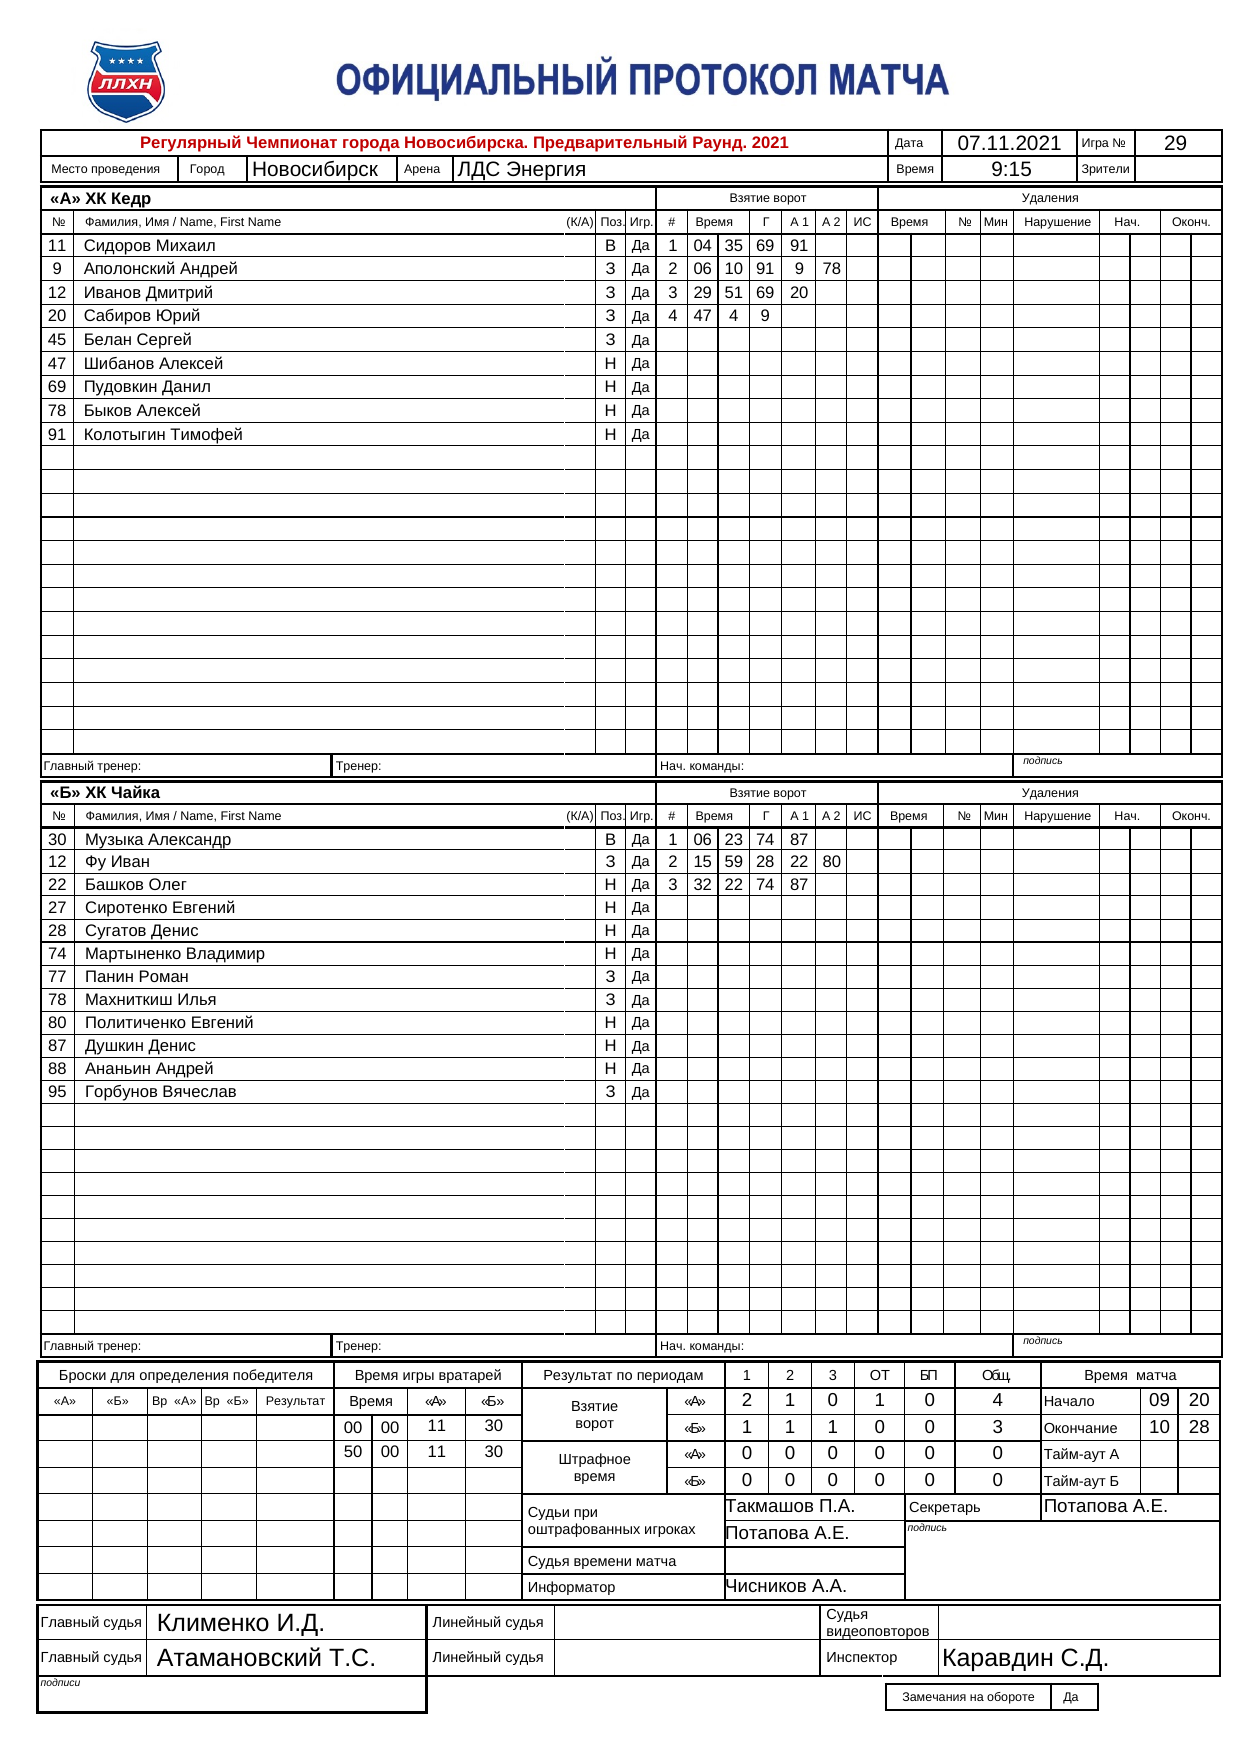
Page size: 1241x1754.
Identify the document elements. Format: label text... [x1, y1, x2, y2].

table_cell [912, 1288, 943, 1310]
table_cell [626, 541, 655, 564]
table_cell [596, 612, 625, 634]
table_cell [782, 328, 815, 351]
table_cell [596, 1219, 625, 1241]
table_cell Н [596, 399, 625, 422]
table_cell [626, 446, 655, 469]
table_cell [1161, 896, 1190, 918]
table_cell [1131, 352, 1160, 374]
table_cell [1192, 874, 1221, 895]
table_cell [1014, 328, 1099, 351]
table_cell [719, 1035, 749, 1057]
table_cell Мин [981, 211, 1013, 233]
table_cell [981, 1127, 1013, 1149]
table_cell [1100, 328, 1129, 351]
table_cell [75, 1196, 564, 1218]
table_cell [1131, 683, 1160, 706]
table_cell [657, 1196, 687, 1218]
table_cell 91 [750, 257, 781, 280]
table_cell [946, 257, 980, 280]
table_cell [847, 257, 877, 280]
table_cell Башков Олег [75, 874, 564, 895]
table_cell [750, 1035, 781, 1057]
table_cell [981, 966, 1013, 987]
table_cell [1192, 943, 1221, 964]
table_cell 74 [42, 943, 74, 964]
table_cell [466, 1547, 521, 1573]
table_cell [750, 1127, 781, 1149]
table_cell [912, 305, 945, 327]
table_cell [202, 1547, 256, 1573]
table_cell [719, 1219, 749, 1241]
table_cell [782, 1104, 815, 1126]
table_cell [782, 659, 815, 682]
table_cell [626, 518, 655, 540]
table_cell Г [750, 805, 781, 826]
table_cell Вр «Б» [202, 1389, 256, 1413]
table_cell [257, 1441, 333, 1467]
table_cell [1131, 730, 1160, 753]
table_cell [373, 1547, 407, 1573]
table_cell 0 [855, 1442, 904, 1467]
table_cell Новосибирск [248, 157, 396, 181]
table_cell [782, 612, 815, 634]
table_cell [42, 612, 73, 634]
table_cell А 2 [816, 211, 846, 233]
table_cell [1014, 829, 1099, 849]
table_cell [912, 588, 945, 611]
table_cell [626, 612, 655, 634]
table_cell [1014, 636, 1099, 658]
table_cell 4 [719, 305, 749, 327]
table_cell [1100, 352, 1129, 374]
table_cell 11 [408, 1416, 465, 1440]
table_cell [1141, 1441, 1177, 1467]
table_cell З [596, 1081, 625, 1103]
table_cell [657, 470, 687, 493]
table_cell [93, 1416, 147, 1440]
table_cell [428, 1677, 882, 1711]
table_header Регулярный Чемпионат города Новосибирска. Предварительный Раунд. 2021 [42, 131, 887, 155]
table_cell [1192, 1058, 1221, 1079]
table_cell [657, 1242, 687, 1264]
table_cell [719, 518, 749, 540]
table_cell Н [596, 1035, 625, 1057]
table_cell [42, 494, 73, 516]
table_cell [847, 376, 877, 398]
table_cell [750, 588, 781, 611]
table_cell [939, 1606, 1219, 1639]
table_cell [946, 328, 980, 351]
table_cell [750, 1173, 781, 1195]
table_cell [816, 636, 846, 658]
table_cell [148, 1547, 201, 1573]
table_cell [39, 1574, 92, 1599]
table_cell Иванов Дмитрий [74, 281, 564, 303]
table_cell [596, 1173, 625, 1195]
table_cell [202, 1416, 256, 1440]
table_cell [39, 1441, 92, 1467]
table_cell 0 [956, 1468, 1040, 1493]
table_cell З [596, 850, 625, 872]
table_cell 69 [750, 235, 781, 256]
table_cell Арена [398, 157, 452, 181]
table_cell [596, 707, 625, 729]
table_cell [1192, 1219, 1221, 1241]
table_cell [879, 1127, 910, 1149]
table_cell 3 [657, 874, 687, 895]
table_cell [847, 1035, 877, 1057]
table_cell [148, 1441, 201, 1467]
table_header Замечания на обороте [887, 1685, 1050, 1709]
table_cell [816, 1012, 846, 1033]
table_cell [719, 588, 749, 611]
table_cell [946, 281, 980, 303]
table_cell [688, 683, 717, 706]
table_cell [565, 989, 595, 1011]
table_cell [1100, 281, 1129, 303]
table_cell [879, 235, 910, 256]
table_cell [1100, 541, 1129, 564]
table_cell [1192, 541, 1221, 564]
table_cell [657, 1311, 687, 1333]
table_cell Горбунов Вячеслав [75, 1081, 564, 1103]
table_header БП [905, 1363, 954, 1387]
table_cell [719, 1081, 749, 1103]
table_cell [946, 707, 980, 729]
table_cell [688, 966, 717, 987]
table_cell [1192, 399, 1221, 422]
table_cell [1099, 1682, 1220, 1711]
table_cell [1192, 659, 1221, 682]
table_cell [688, 1242, 717, 1264]
table_cell [688, 1104, 717, 1126]
table_cell [782, 1150, 815, 1172]
table_cell [981, 850, 1013, 872]
table_cell [816, 683, 846, 706]
table_cell [1014, 1150, 1099, 1172]
table_cell [946, 588, 980, 611]
table_cell [1014, 1265, 1099, 1287]
table_cell [782, 352, 815, 374]
table_cell 87 [42, 1035, 74, 1057]
table_cell [42, 707, 73, 729]
table_cell № [944, 805, 980, 826]
table_cell [335, 1521, 371, 1546]
table_cell [912, 1035, 943, 1057]
table_cell [555, 1606, 819, 1639]
table_cell 1 [855, 1389, 904, 1413]
table_cell Взятие ворот [523, 1389, 666, 1440]
table_cell 1 [812, 1415, 854, 1440]
table_cell [912, 1012, 943, 1033]
table_cell Судьи при оштрафованных игроках [523, 1495, 724, 1546]
table_cell [1131, 612, 1160, 634]
table_cell [1131, 707, 1160, 729]
table_cell [782, 541, 815, 564]
table_cell [688, 446, 717, 469]
table_cell 1 [657, 829, 687, 849]
table_cell [912, 399, 945, 422]
table_cell 0 [905, 1468, 954, 1493]
table_cell [688, 612, 717, 634]
table_cell [981, 1265, 1013, 1287]
table_cell [847, 1081, 877, 1103]
table_cell 0 [855, 1468, 904, 1493]
table_cell Главный судья [39, 1606, 146, 1639]
table_cell 0 [855, 1415, 904, 1440]
table_cell [657, 518, 687, 540]
table_cell 47 [688, 305, 717, 327]
table_cell [1100, 588, 1129, 611]
table_cell [1161, 1104, 1190, 1126]
table_cell [1192, 1104, 1221, 1126]
table_cell [719, 966, 749, 987]
table_cell [1131, 1173, 1160, 1195]
table_cell (К/А) [565, 805, 595, 826]
table_cell [596, 1311, 625, 1333]
table_cell [596, 446, 625, 469]
table_cell Тренер: [333, 755, 655, 776]
table_cell Да [626, 281, 655, 303]
table_cell 9 [782, 257, 815, 280]
table_cell Поз. [596, 211, 625, 233]
table_cell [816, 943, 846, 964]
table_cell Секретарь [906, 1495, 1040, 1520]
table_cell [912, 1104, 943, 1126]
table_cell [42, 518, 73, 540]
table_cell [1161, 494, 1190, 516]
table_cell [719, 1058, 749, 1079]
table_cell [782, 966, 815, 987]
table_cell [657, 588, 687, 611]
table_cell Н [596, 376, 625, 398]
table_cell [1192, 1150, 1221, 1172]
table_cell [981, 1196, 1013, 1218]
table_cell Тайм-аут А [1042, 1441, 1140, 1467]
table_cell [74, 494, 564, 516]
table_cell [750, 966, 781, 987]
table_cell 1 [657, 235, 687, 256]
table_cell [626, 1173, 655, 1195]
table_cell [981, 470, 1013, 493]
table_cell [719, 1104, 749, 1126]
table_cell [981, 494, 1013, 516]
table_cell (К/А) [565, 211, 595, 233]
table_cell [42, 565, 73, 587]
table_cell [981, 446, 1013, 469]
table_cell [42, 636, 73, 658]
table_cell [657, 1104, 687, 1126]
table_header Удаления [879, 188, 1221, 209]
table_cell 0 [812, 1468, 854, 1493]
table_cell [39, 1521, 92, 1546]
table_cell Да [626, 920, 655, 941]
table_cell [1131, 1311, 1160, 1333]
table_cell 04 [688, 235, 717, 256]
table_cell [39, 1494, 92, 1520]
table_header Время матча [1042, 1363, 1219, 1387]
table_cell [944, 989, 980, 1011]
table_cell [750, 1012, 781, 1033]
table_cell [93, 1468, 147, 1493]
table_cell [657, 541, 687, 564]
table_cell [782, 1265, 815, 1287]
table_cell [847, 850, 877, 872]
table_cell [879, 588, 910, 611]
table_cell [1100, 399, 1129, 422]
table_cell [42, 470, 73, 493]
table_cell [202, 1468, 256, 1493]
table_cell [688, 376, 717, 398]
table_cell Нач. [1100, 805, 1160, 826]
table_cell [946, 683, 980, 706]
table_cell [1192, 829, 1221, 849]
table_cell Н [596, 1012, 625, 1033]
table_cell Сиротенко Евгений [75, 896, 564, 918]
table_cell [719, 541, 749, 564]
table_cell [816, 1173, 846, 1195]
table_cell [981, 588, 1013, 611]
table_cell [981, 1242, 1013, 1264]
table_cell [202, 1441, 256, 1467]
table_cell [657, 659, 687, 682]
table_cell [1100, 1058, 1129, 1079]
table_cell [946, 636, 980, 658]
table_cell [912, 989, 943, 1011]
table_cell [657, 423, 687, 445]
table_cell ИС [847, 805, 877, 826]
table_cell [816, 1288, 846, 1310]
table_cell [847, 683, 877, 706]
table_cell [93, 1494, 147, 1520]
table_cell [408, 1574, 465, 1599]
table_cell Ананьин Андрей [75, 1058, 564, 1079]
table_cell [912, 850, 943, 872]
table_cell [912, 1127, 943, 1149]
table_cell [981, 423, 1013, 445]
table_cell 15 [688, 850, 717, 872]
table_cell [879, 352, 910, 374]
table_cell [847, 612, 877, 634]
table_cell [1131, 446, 1160, 469]
table_cell 0 [769, 1442, 811, 1467]
table_cell [565, 1219, 595, 1241]
table_cell Вр «А» [148, 1389, 201, 1413]
table_cell «А» [39, 1389, 92, 1413]
table_cell [719, 399, 749, 422]
table_cell [626, 1219, 655, 1241]
table_cell [981, 565, 1013, 587]
table_cell [944, 920, 980, 941]
table_cell 22 [782, 850, 815, 872]
table_cell [912, 966, 943, 987]
table_cell [565, 874, 595, 895]
table_cell [565, 850, 595, 872]
table_cell [782, 565, 815, 587]
table_cell [257, 1494, 333, 1520]
table_cell 50 [335, 1441, 371, 1467]
table_cell Мартыненко Владимир [75, 943, 564, 964]
table_cell [1100, 1104, 1129, 1126]
table_cell [847, 896, 877, 918]
table_cell [1161, 541, 1190, 564]
table_cell [1100, 896, 1129, 918]
table_cell [373, 1574, 407, 1599]
table_cell [1161, 659, 1190, 682]
table_cell Время [879, 211, 945, 233]
table_cell [1131, 1288, 1160, 1310]
table_cell [626, 1127, 655, 1149]
table_cell [816, 588, 846, 611]
table_cell [912, 612, 945, 634]
table_cell [719, 707, 749, 729]
table_cell [1192, 328, 1221, 351]
table_cell [816, 399, 846, 422]
table_cell [373, 1494, 407, 1520]
table_cell подпись [1014, 1335, 1221, 1356]
table_cell [1131, 1242, 1160, 1264]
table_cell 00 [373, 1416, 407, 1440]
table_header «Б» ХК Чайка [42, 783, 655, 803]
table_cell Время [688, 805, 749, 826]
table_cell 00 [373, 1441, 407, 1467]
table_cell Судья времени матча [523, 1548, 724, 1573]
table_cell [782, 423, 815, 445]
table_cell [1161, 423, 1190, 445]
table_cell [879, 920, 910, 941]
picture [5, 28, 1179, 129]
table_cell [1014, 470, 1099, 493]
table_cell [750, 541, 781, 564]
table_cell 74 [750, 874, 781, 895]
table_cell [719, 1311, 749, 1333]
table_cell 29 [688, 281, 717, 303]
table_cell [981, 1012, 1013, 1033]
table_cell Главный судья [39, 1640, 146, 1675]
table_cell Н [596, 896, 625, 918]
table_cell Время [889, 157, 941, 181]
table_cell [42, 1265, 74, 1287]
table_cell Да [626, 399, 655, 422]
table_cell [912, 896, 943, 918]
table_cell [912, 1173, 943, 1195]
table_cell [879, 966, 910, 987]
table_cell [565, 730, 595, 753]
table_cell [1100, 518, 1129, 540]
table_cell Фу Иван [75, 850, 564, 872]
table_cell [847, 920, 877, 941]
table_cell [750, 989, 781, 1011]
table_cell Нач. [1100, 211, 1160, 233]
table_cell [719, 494, 749, 516]
table_cell [719, 730, 749, 753]
table_header Общ. [956, 1363, 1040, 1387]
table_cell Да [626, 896, 655, 918]
table_cell Поз. [596, 805, 625, 826]
table_cell [879, 989, 910, 1011]
table_cell [847, 281, 877, 303]
table_cell [879, 896, 910, 918]
table_cell [879, 423, 910, 445]
table_cell [816, 920, 846, 941]
table_cell [750, 1058, 781, 1079]
table_cell [596, 588, 625, 611]
table_cell [596, 1265, 625, 1287]
table_cell [944, 829, 980, 849]
table_cell Да [626, 1058, 655, 1079]
table_cell [466, 1494, 521, 1520]
table_cell [565, 257, 595, 280]
table_cell [847, 874, 877, 895]
table_cell [782, 470, 815, 493]
table_cell 09 [1141, 1389, 1177, 1413]
table_cell 0 [905, 1442, 954, 1467]
table_cell [847, 518, 877, 540]
table_cell [74, 683, 564, 706]
table_cell [816, 281, 846, 303]
table_cell [1131, 1265, 1160, 1287]
table_cell [75, 1150, 564, 1172]
table_cell [879, 541, 910, 564]
table_cell Да [626, 1012, 655, 1033]
table_cell Нач. команды: [657, 1335, 1012, 1356]
table_cell Да [626, 305, 655, 327]
table_cell [565, 612, 595, 634]
table_cell [565, 943, 595, 964]
table_cell [719, 1127, 749, 1149]
table_cell 22 [42, 874, 74, 895]
table_cell Да [626, 966, 655, 987]
table_cell [981, 1219, 1013, 1241]
table_header 29 [1136, 131, 1221, 155]
table_cell [565, 1104, 595, 1126]
table_cell [1192, 565, 1221, 587]
table_cell [1131, 541, 1160, 564]
table_cell [1014, 1012, 1099, 1033]
table_cell Информатор [523, 1575, 724, 1599]
table_cell [565, 1265, 595, 1287]
table_cell [750, 683, 781, 706]
table_cell [688, 1288, 717, 1310]
table_cell [1100, 683, 1129, 706]
table_cell [782, 494, 815, 516]
table_cell [42, 1104, 74, 1126]
table_cell [944, 1150, 980, 1172]
table_cell [408, 1468, 465, 1493]
table_cell [42, 1311, 74, 1333]
table_cell [912, 707, 945, 729]
table_cell [148, 1574, 201, 1599]
table_cell [750, 565, 781, 587]
table_cell [879, 1173, 910, 1195]
table_cell [944, 1311, 980, 1333]
table_cell [657, 989, 687, 1011]
table_cell [657, 446, 687, 469]
table_cell [1100, 1265, 1129, 1287]
table_cell [257, 1416, 333, 1440]
table_cell [847, 1196, 877, 1218]
table_cell 00 [335, 1416, 371, 1440]
table_cell [1192, 612, 1221, 634]
table_cell [565, 683, 595, 706]
table_cell [1161, 636, 1190, 658]
table_cell [1014, 1127, 1099, 1149]
table_cell [596, 636, 625, 658]
table_cell [39, 1468, 92, 1493]
table_cell [879, 1104, 910, 1126]
table_cell [1131, 943, 1160, 964]
table_cell [1192, 730, 1221, 753]
table_cell [565, 1035, 595, 1057]
table_cell [1161, 874, 1190, 895]
table_cell [688, 659, 717, 682]
table_cell [719, 1173, 749, 1195]
table_cell [596, 1242, 625, 1264]
table_cell [912, 281, 945, 303]
table_cell [879, 730, 910, 753]
table_cell [42, 588, 73, 611]
table_cell [750, 1265, 781, 1287]
table_cell [688, 920, 717, 941]
table_cell 95 [42, 1081, 74, 1103]
table_cell [847, 352, 877, 374]
table_cell [565, 1311, 595, 1333]
table_cell [1192, 1012, 1221, 1033]
table_cell [148, 1494, 201, 1520]
table_cell [847, 707, 877, 729]
table_cell подписи [39, 1677, 425, 1711]
table_cell 28 [42, 920, 74, 941]
table_cell [879, 494, 910, 516]
table_cell [626, 730, 655, 753]
table_cell 9 [750, 305, 781, 327]
table_cell [1161, 281, 1190, 303]
table_cell [1100, 829, 1129, 849]
table_cell подпись [1014, 755, 1221, 776]
table_cell [688, 707, 717, 729]
table_cell [657, 920, 687, 941]
table_header 1 [726, 1363, 768, 1387]
table_cell [626, 1196, 655, 1218]
table_cell [565, 518, 595, 540]
table_cell [816, 1242, 846, 1264]
table_cell [565, 376, 595, 398]
table_cell 28 [1179, 1415, 1219, 1440]
table_cell [1192, 1081, 1221, 1103]
table_cell Оконч. [1161, 805, 1221, 826]
table_cell «Б » [466, 1389, 521, 1413]
table_cell [1161, 376, 1190, 398]
table_cell подпись [906, 1522, 1219, 1599]
table_cell [981, 730, 1013, 753]
table_cell [1192, 1196, 1221, 1218]
table_cell Аполонский Андрей [74, 257, 564, 280]
table_cell [782, 588, 815, 611]
table_cell [1131, 896, 1160, 918]
table_cell [1100, 305, 1129, 327]
table_cell [912, 446, 945, 469]
table_cell Зрители [1078, 157, 1134, 181]
table_cell [1131, 636, 1160, 658]
table_cell [750, 470, 781, 493]
table_cell # [657, 211, 687, 233]
table_cell [1131, 376, 1160, 398]
table_cell [93, 1521, 147, 1546]
table_cell [726, 1548, 904, 1573]
table_cell [1100, 494, 1129, 516]
table_cell З [596, 281, 625, 303]
table_cell [657, 1058, 687, 1079]
table_cell [657, 1219, 687, 1241]
table_cell Да [626, 874, 655, 895]
table_cell [981, 1081, 1013, 1103]
table_cell [688, 399, 717, 422]
table_cell З [596, 305, 625, 327]
table_cell [1192, 305, 1221, 327]
table_cell [1131, 257, 1160, 280]
table_cell [657, 683, 687, 706]
table_cell [596, 1288, 625, 1310]
table_cell 78 [42, 989, 74, 1011]
table_cell [1100, 966, 1129, 987]
table_cell [596, 1104, 625, 1126]
table_cell 0 [812, 1442, 854, 1467]
table_cell [1014, 1104, 1099, 1126]
table_cell [42, 1150, 74, 1172]
table_cell Да [626, 1081, 655, 1103]
table_cell [981, 1288, 1013, 1310]
table_cell [782, 1012, 815, 1033]
table_cell 3 [956, 1415, 1040, 1440]
table_cell Чисников А.А. [726, 1575, 904, 1599]
table_cell [565, 588, 595, 611]
table_cell [1014, 1081, 1099, 1103]
table_cell [847, 588, 877, 611]
table_cell [74, 659, 564, 682]
table_cell [912, 1219, 943, 1241]
table_cell [657, 376, 687, 398]
table_cell [688, 896, 717, 918]
table_cell [565, 829, 595, 849]
table_cell [1179, 1468, 1219, 1493]
table_cell [1014, 235, 1099, 256]
table_cell [912, 683, 945, 706]
table_cell [847, 399, 877, 422]
table_cell [1161, 612, 1190, 634]
table_cell [719, 943, 749, 964]
table_cell Пудовкин Данил [74, 376, 564, 398]
table_cell [1192, 352, 1221, 374]
table_cell [719, 376, 749, 398]
table_cell Место проведения [42, 157, 177, 181]
table_cell [1131, 1058, 1160, 1079]
table_cell [944, 943, 980, 964]
table_cell [946, 518, 980, 540]
table_cell З [596, 966, 625, 987]
table_cell [1014, 1196, 1099, 1218]
table_cell [74, 565, 564, 587]
table_cell [1100, 850, 1129, 872]
table_cell [565, 920, 595, 941]
table_cell [565, 281, 595, 303]
table_cell [1131, 1219, 1160, 1241]
table_cell [981, 874, 1013, 895]
table_cell [912, 257, 945, 280]
table_cell [596, 565, 625, 587]
table_cell Главный тренер: [42, 755, 330, 776]
table_header Дата [889, 131, 941, 155]
table_cell [42, 541, 73, 564]
table_cell [74, 612, 564, 634]
table_cell [75, 1219, 564, 1241]
table_cell [946, 612, 980, 634]
table_cell [946, 541, 980, 564]
table_cell [719, 1196, 749, 1218]
table_cell [1161, 565, 1190, 587]
table_cell 88 [42, 1058, 74, 1079]
table_cell [879, 1012, 910, 1033]
table_cell [39, 1416, 92, 1440]
table_cell 9:15 [943, 157, 1076, 181]
table_cell [1161, 730, 1190, 753]
table_cell Шибанов Алексей [74, 352, 564, 374]
table_cell [847, 730, 877, 753]
table_cell [1192, 850, 1221, 872]
table_cell [74, 541, 564, 564]
table_cell [596, 518, 625, 540]
table_cell [1100, 470, 1129, 493]
table_cell [750, 636, 781, 658]
table_cell Окончание [1042, 1415, 1140, 1440]
table_cell Мин [981, 805, 1013, 826]
table_cell [1014, 257, 1099, 280]
table_cell В [596, 235, 625, 256]
table_cell [816, 305, 846, 327]
table_cell [816, 1058, 846, 1079]
table_cell [847, 1242, 877, 1264]
table_cell [782, 399, 815, 422]
table_cell [1161, 1196, 1190, 1218]
table_cell [75, 1265, 564, 1287]
table_cell [74, 636, 564, 658]
table_cell 77 [42, 966, 74, 987]
table_cell [335, 1494, 371, 1520]
table_cell [75, 1173, 564, 1195]
table_cell [565, 235, 595, 256]
table_cell [626, 1150, 655, 1172]
table_cell [1014, 494, 1099, 516]
table_cell Начало [1042, 1389, 1140, 1413]
table_cell Атамановский Т.С. [147, 1640, 425, 1675]
table_cell [1192, 588, 1221, 611]
table_cell [565, 352, 595, 374]
table_cell [719, 636, 749, 658]
table_header Взятие ворот [657, 188, 877, 209]
table_cell [657, 1035, 687, 1057]
table_cell [1192, 235, 1221, 256]
table_cell [1131, 518, 1160, 540]
table_cell 35 [719, 235, 749, 256]
table_cell 0 [905, 1389, 954, 1413]
table_cell [1014, 966, 1099, 987]
table_cell 12 [42, 281, 73, 303]
table_cell [847, 1219, 877, 1241]
table_cell [847, 446, 877, 469]
table_cell [879, 829, 910, 849]
table_cell [565, 1242, 595, 1264]
table_cell Да [626, 943, 655, 964]
table_cell [565, 399, 595, 422]
table_cell [782, 636, 815, 658]
table_cell [1014, 446, 1099, 469]
table_cell [1014, 352, 1099, 374]
table_cell [782, 1081, 815, 1103]
table_cell [596, 494, 625, 516]
table_cell [883, 1677, 1220, 1681]
table_cell [946, 305, 980, 327]
table_header 3 [812, 1363, 854, 1387]
table_cell 0 [812, 1389, 854, 1413]
table_cell [816, 730, 846, 753]
table_cell [688, 1127, 717, 1149]
table_cell [879, 1150, 910, 1172]
table_cell [1131, 399, 1160, 422]
table_cell [657, 707, 687, 729]
table_cell [981, 352, 1013, 374]
table_cell З [596, 328, 625, 351]
table_cell [1131, 989, 1160, 1011]
table_cell [912, 352, 945, 374]
table_cell [981, 305, 1013, 327]
table_cell [719, 612, 749, 634]
table_cell [1192, 966, 1221, 987]
table_cell [750, 1196, 781, 1218]
table_cell [847, 943, 877, 964]
table_cell [565, 328, 595, 351]
table_cell [719, 565, 749, 587]
table_cell [912, 1242, 943, 1264]
table_cell [981, 1311, 1013, 1333]
table_cell [750, 1104, 781, 1126]
table_cell [1161, 1173, 1190, 1195]
table_cell [944, 1012, 980, 1033]
table_cell 12 [42, 850, 74, 872]
table_cell [596, 1127, 625, 1149]
table_cell [944, 874, 980, 895]
table_cell [1014, 659, 1099, 682]
table_cell [1100, 446, 1129, 469]
table_cell Сабиров Юрий [74, 305, 564, 327]
table_cell [1100, 920, 1129, 941]
table_cell [1192, 518, 1221, 540]
table_cell Душкин Денис [75, 1035, 564, 1057]
table_cell [1014, 1035, 1099, 1057]
table_cell [816, 518, 846, 540]
table_cell [1161, 588, 1190, 611]
table_cell [1131, 235, 1160, 256]
table_cell [1131, 1150, 1160, 1172]
table_cell [816, 1104, 846, 1126]
table_cell [1161, 446, 1190, 469]
table_cell [719, 470, 749, 493]
table_cell [1014, 896, 1099, 918]
table_cell [750, 494, 781, 516]
table_cell [1014, 1219, 1099, 1241]
table_cell [688, 1012, 717, 1033]
table_cell [1014, 376, 1099, 398]
table_cell Время [879, 805, 943, 826]
table_cell [847, 636, 877, 658]
table_cell [688, 636, 717, 658]
table_cell [1161, 1288, 1190, 1310]
table_cell [1014, 943, 1099, 964]
table_cell [944, 1173, 980, 1195]
table_cell [946, 352, 980, 374]
table_cell [912, 1058, 943, 1079]
table_cell [750, 446, 781, 469]
table_cell З [596, 989, 625, 1011]
table_cell [946, 399, 980, 422]
table_cell [688, 588, 717, 611]
table_header Игра № [1078, 131, 1134, 155]
table_cell [74, 470, 564, 493]
table_cell [42, 683, 73, 706]
table_cell [912, 1311, 943, 1333]
table_cell [719, 1242, 749, 1264]
table_cell [626, 636, 655, 658]
table_cell [626, 1288, 655, 1310]
table_cell [782, 730, 815, 753]
table_cell [946, 423, 980, 445]
table_cell [750, 399, 781, 422]
table_cell [782, 1035, 815, 1057]
table_cell [596, 683, 625, 706]
table_cell [1014, 707, 1099, 729]
table_cell [42, 1288, 74, 1310]
table_cell [912, 829, 943, 849]
table_cell [879, 707, 910, 729]
table_cell [981, 235, 1013, 256]
table_cell [1100, 612, 1129, 634]
table_cell [1100, 235, 1129, 256]
table_cell 0 [956, 1442, 1040, 1467]
table_cell [750, 920, 781, 941]
table_cell [257, 1468, 333, 1493]
table_cell [202, 1494, 256, 1520]
table_cell Главный тренер: [42, 1335, 330, 1356]
table_cell [912, 328, 945, 351]
table_cell Нарушение [1014, 211, 1099, 233]
table_cell 20 [42, 305, 73, 327]
table_cell 51 [719, 281, 749, 303]
table_cell [39, 1547, 92, 1573]
table_cell [565, 636, 595, 658]
table_cell [912, 565, 945, 587]
table_cell [981, 1173, 1013, 1195]
table_cell [782, 1288, 815, 1310]
table_cell [847, 423, 877, 445]
table_cell [657, 399, 687, 422]
table_cell [1161, 920, 1190, 941]
table_cell [657, 565, 687, 587]
table_cell 2 [657, 257, 687, 280]
table_cell [408, 1494, 465, 1520]
table_header Удаления [879, 783, 1221, 803]
table_cell [74, 518, 564, 540]
table_cell Оконч. [1161, 211, 1221, 233]
table_cell [688, 1311, 717, 1333]
table_cell [847, 565, 877, 587]
table_cell 87 [782, 874, 815, 895]
table_cell А 1 [782, 211, 815, 233]
table_cell [981, 281, 1013, 303]
table_cell 1 [726, 1415, 768, 1440]
table_cell [782, 1311, 815, 1333]
table_cell [981, 1035, 1013, 1057]
table_header Результат по периодам [523, 1363, 724, 1387]
table_cell [1161, 1219, 1190, 1241]
table_cell [1161, 683, 1190, 706]
table_cell [879, 612, 910, 634]
table_cell [1131, 494, 1160, 516]
table_cell [1131, 966, 1160, 987]
table_cell [1100, 257, 1129, 280]
table_header 07.11.2021 [943, 131, 1076, 155]
table_cell Игр. [626, 805, 655, 826]
table_cell [782, 683, 815, 706]
table_cell [719, 446, 749, 469]
table_cell [946, 730, 980, 753]
table_cell [688, 1265, 717, 1287]
table_cell [816, 470, 846, 493]
table_cell [912, 943, 943, 964]
table_cell [879, 874, 910, 895]
table_cell «А» [668, 1442, 724, 1467]
table_cell 1 [769, 1389, 811, 1413]
table_cell [93, 1547, 147, 1573]
table_cell [657, 730, 687, 753]
table_cell [912, 1150, 943, 1172]
table_cell [688, 1196, 717, 1218]
table_cell [1100, 1196, 1129, 1218]
table_cell [879, 659, 910, 682]
table_cell [944, 1265, 980, 1287]
table_cell [981, 257, 1013, 280]
table_cell [879, 943, 910, 964]
table_cell [1161, 829, 1190, 849]
table_cell 3 [657, 281, 687, 303]
table_cell [981, 376, 1013, 398]
table_cell [688, 565, 717, 587]
table_cell [981, 518, 1013, 540]
table_cell [981, 1150, 1013, 1172]
table_cell [626, 1311, 655, 1333]
table_cell [750, 612, 781, 634]
table_cell [879, 518, 910, 540]
table_cell [335, 1547, 371, 1573]
table_cell [1131, 470, 1160, 493]
table_cell [816, 328, 846, 351]
table_cell [912, 423, 945, 445]
table_cell [816, 1081, 846, 1103]
table_cell [1014, 281, 1099, 303]
table_cell [847, 1058, 877, 1079]
table_cell [750, 1219, 781, 1241]
table_cell № [42, 211, 73, 233]
table_cell Сугатов Денис [75, 920, 564, 941]
table_cell Линейный судья [428, 1640, 554, 1675]
table_cell А 1 [782, 805, 815, 826]
table_cell [565, 541, 595, 564]
table_cell [847, 1265, 877, 1287]
table_cell [1161, 399, 1190, 422]
table_cell [373, 1468, 407, 1493]
table_cell [750, 423, 781, 445]
table_cell 06 [688, 829, 717, 849]
table_cell [879, 446, 910, 469]
table_cell [688, 494, 717, 516]
table_cell [719, 1288, 749, 1310]
table_cell [944, 1288, 980, 1310]
table_cell [1014, 730, 1099, 753]
table_cell [688, 989, 717, 1011]
table_cell 59 [719, 850, 749, 872]
table_cell [1014, 874, 1099, 895]
table_cell [202, 1521, 256, 1546]
table_cell [946, 376, 980, 398]
table_cell [719, 423, 749, 445]
table_cell А 2 [816, 805, 846, 826]
table_cell [1100, 1288, 1129, 1310]
table_cell «А» [408, 1389, 465, 1413]
table_cell [1131, 565, 1160, 587]
table_cell [565, 659, 595, 682]
table_cell 91 [42, 423, 73, 445]
table_cell Судья видеоповторов [821, 1606, 938, 1639]
table_cell [42, 730, 73, 753]
table_cell [1161, 352, 1190, 374]
table_cell Да [626, 989, 655, 1011]
table_cell [626, 707, 655, 729]
table_cell [1131, 328, 1160, 351]
table_cell [565, 1150, 595, 1172]
table_cell 69 [750, 281, 781, 303]
table_cell [657, 494, 687, 516]
table_cell [946, 235, 980, 256]
table_cell [847, 470, 877, 493]
table_cell [847, 328, 877, 351]
table_cell [912, 518, 945, 540]
table_cell [847, 494, 877, 516]
table_cell [750, 896, 781, 918]
table_cell Время [688, 211, 749, 233]
table_cell [981, 636, 1013, 658]
table_cell [1131, 1127, 1160, 1149]
table_cell [565, 1058, 595, 1079]
table_cell [1100, 376, 1129, 398]
table_cell Н [596, 352, 625, 374]
table_cell [42, 659, 73, 682]
table_cell [816, 707, 846, 729]
table_cell [750, 659, 781, 682]
table_cell 23 [719, 829, 749, 849]
table_cell [1014, 1058, 1099, 1079]
table_cell [657, 1150, 687, 1172]
table_cell [912, 920, 943, 941]
table_cell [946, 446, 980, 469]
table_cell [75, 1242, 564, 1264]
table_cell [565, 305, 595, 327]
table_cell [847, 235, 877, 256]
table_cell Клименко И.Д. [147, 1606, 425, 1639]
table_cell Игр. [626, 211, 655, 233]
table_cell [657, 352, 687, 374]
table_cell Н [596, 943, 625, 964]
table_cell Н [596, 920, 625, 941]
table_cell [912, 1265, 943, 1287]
table_cell [148, 1521, 201, 1546]
table_cell [1136, 157, 1221, 181]
table_cell [1192, 1173, 1221, 1195]
table_cell [1131, 1196, 1160, 1218]
table_cell [1192, 1035, 1221, 1057]
table_cell [912, 636, 945, 658]
table_cell Город [179, 157, 246, 181]
table_cell Колотыгин Тимофей [74, 423, 564, 445]
table_cell [1192, 896, 1221, 918]
table_cell [1014, 612, 1099, 634]
table_cell [74, 446, 564, 469]
table_cell [565, 1012, 595, 1033]
table_cell [74, 588, 564, 611]
table_cell [847, 1104, 877, 1126]
table_header «А» ХК Кедр [42, 188, 655, 209]
table_cell [782, 707, 815, 729]
table_cell [981, 943, 1013, 964]
table_cell Да [626, 850, 655, 872]
table_cell [879, 1242, 910, 1264]
table_cell [657, 1173, 687, 1195]
table_cell № [42, 805, 74, 826]
table_cell Н [596, 874, 625, 895]
table_cell [408, 1547, 465, 1573]
table_cell [912, 874, 943, 895]
table_cell [719, 896, 749, 918]
table_cell Н [596, 423, 625, 445]
table_cell [565, 565, 595, 587]
table_cell [782, 896, 815, 918]
table_cell [657, 612, 687, 634]
table_cell [719, 1265, 749, 1287]
table_cell [335, 1574, 371, 1599]
table_cell 80 [42, 1012, 74, 1033]
table_cell [688, 1081, 717, 1103]
table_cell [565, 707, 595, 729]
table_cell 87 [782, 829, 815, 849]
table_cell [847, 1311, 877, 1333]
table_cell [1100, 659, 1129, 682]
table_cell [719, 989, 749, 1011]
table_cell [626, 659, 655, 682]
table_cell [782, 376, 815, 398]
table_cell [1014, 1311, 1099, 1333]
table_cell [1014, 305, 1099, 327]
table_cell [981, 399, 1013, 422]
table_cell [1014, 541, 1099, 564]
table_cell [816, 565, 846, 587]
table_cell [1161, 518, 1190, 540]
table_cell [981, 541, 1013, 564]
table_cell 78 [42, 399, 73, 422]
table_cell [782, 1058, 815, 1079]
table_cell [847, 966, 877, 987]
table_cell «А» [668, 1389, 724, 1413]
table_cell [688, 470, 717, 493]
table_cell [1014, 1288, 1099, 1310]
table_cell Да [626, 376, 655, 398]
table_cell 11 [42, 235, 73, 256]
table_cell «Б» [668, 1468, 724, 1493]
table_cell [981, 683, 1013, 706]
table_cell [816, 423, 846, 445]
table_cell [1161, 989, 1190, 1011]
table_cell 22 [719, 874, 749, 895]
table_cell [816, 829, 846, 849]
table_header Взятие ворот [657, 783, 877, 803]
table_cell [847, 829, 877, 849]
table_cell [1192, 636, 1221, 658]
table_cell [1161, 328, 1190, 351]
table_cell 2 [657, 850, 687, 872]
table_cell [42, 1127, 74, 1149]
table_header ОТ [855, 1363, 904, 1387]
table_cell Музыка Александр [75, 829, 564, 849]
table_cell [626, 494, 655, 516]
table_cell [1100, 1035, 1129, 1057]
table_cell [42, 1219, 74, 1241]
table_cell Сидоров Михаил [74, 235, 564, 256]
table_cell 9 [42, 257, 73, 280]
table_cell [944, 1058, 980, 1079]
table_cell [1014, 920, 1099, 941]
table_cell [816, 659, 846, 682]
table_cell [1161, 1058, 1190, 1079]
table_cell Панин Роман [75, 966, 564, 987]
table_cell [626, 1242, 655, 1264]
table_cell [1161, 966, 1190, 987]
table_cell 78 [816, 257, 846, 280]
table_cell [1161, 850, 1190, 872]
table_cell [466, 1574, 521, 1599]
table_cell [565, 1127, 595, 1149]
table_cell [1014, 1242, 1099, 1264]
table_cell [1131, 1012, 1160, 1033]
table_cell [565, 966, 595, 987]
table_cell Да [626, 257, 655, 280]
table_cell [1192, 470, 1221, 493]
table_cell Нарушение [1014, 805, 1099, 826]
table_cell [879, 328, 910, 351]
table_cell [782, 1196, 815, 1218]
table_cell 27 [42, 896, 74, 918]
table_cell 30 [466, 1416, 521, 1440]
table_cell [1014, 423, 1099, 445]
table_cell [912, 470, 945, 493]
table_cell [981, 328, 1013, 351]
table_cell [1131, 874, 1160, 895]
table_cell [946, 659, 980, 682]
table_cell [750, 707, 781, 729]
table_cell [1192, 1242, 1221, 1264]
table_cell [1131, 920, 1160, 941]
table_cell [750, 518, 781, 540]
table_cell [944, 1196, 980, 1218]
table_cell [1161, 707, 1190, 729]
table_cell [565, 1288, 595, 1310]
table_cell [1192, 1127, 1221, 1149]
table_cell 4 [956, 1389, 1040, 1413]
table_cell [1131, 1035, 1160, 1057]
table_cell [42, 1173, 74, 1195]
table_cell [944, 1219, 980, 1241]
table_cell [565, 423, 595, 445]
table_cell [750, 1242, 781, 1264]
table_cell [847, 541, 877, 564]
table_cell Время [335, 1389, 407, 1413]
table_cell [750, 1311, 781, 1333]
table_cell [944, 1081, 980, 1103]
table_cell [816, 966, 846, 987]
table_cell [335, 1468, 371, 1493]
table_cell [1192, 423, 1221, 445]
table_cell [1131, 423, 1160, 445]
table_cell [1192, 683, 1221, 706]
table_cell [626, 1104, 655, 1126]
table_cell «Б» [93, 1389, 147, 1413]
table_cell [946, 494, 980, 516]
table_cell [719, 1012, 749, 1033]
table_cell [466, 1468, 521, 1493]
table_cell [688, 518, 717, 540]
table_cell [626, 1265, 655, 1287]
table_cell [688, 1035, 717, 1057]
table_cell 4 [657, 305, 687, 327]
table_cell [1192, 257, 1221, 280]
table_cell [816, 1311, 846, 1333]
table_cell В [596, 829, 625, 849]
table_cell [257, 1521, 333, 1546]
table_header Да [1052, 1685, 1097, 1709]
table_cell [750, 1150, 781, 1172]
table_cell [148, 1468, 201, 1493]
table_cell [1161, 305, 1190, 327]
table_cell [912, 1196, 943, 1218]
table_cell № [946, 211, 980, 233]
table_cell 0 [905, 1415, 954, 1440]
table_cell [626, 588, 655, 611]
table_cell [1131, 829, 1160, 849]
table_cell [1161, 235, 1190, 256]
table_cell [75, 1127, 564, 1149]
table_cell [847, 305, 877, 327]
table_cell [981, 659, 1013, 682]
table_cell Быков Алексей [74, 399, 564, 422]
table_cell [466, 1521, 521, 1546]
table_cell [1100, 565, 1129, 587]
table_cell [944, 1242, 980, 1264]
table_cell [688, 943, 717, 964]
table_cell [816, 612, 846, 634]
table_cell [816, 874, 846, 895]
table_cell [1131, 588, 1160, 611]
table_cell 91 [782, 235, 815, 256]
table_cell Штрафное время [523, 1442, 666, 1493]
table_cell 0 [726, 1442, 768, 1467]
table_cell [816, 1035, 846, 1057]
table_cell 06 [688, 257, 717, 280]
table_cell [816, 541, 846, 564]
table_cell [1179, 1441, 1219, 1467]
table_cell Да [626, 423, 655, 445]
table_cell 30 [42, 829, 74, 849]
table_cell [719, 1150, 749, 1172]
table_cell [688, 423, 717, 445]
table_cell [555, 1640, 819, 1675]
table_cell Такмашов П.А. [726, 1495, 904, 1520]
table_cell [912, 541, 945, 564]
table_cell [879, 399, 910, 422]
table_cell [879, 1058, 910, 1079]
table_cell [879, 1311, 910, 1333]
table_cell [688, 352, 717, 374]
table_cell Да [626, 328, 655, 351]
table_cell [657, 966, 687, 987]
table_cell [1014, 565, 1099, 587]
table_cell [816, 989, 846, 1011]
table_cell [1192, 707, 1221, 729]
table_cell 28 [750, 850, 781, 872]
table_cell [1161, 1265, 1190, 1287]
table_cell [944, 1127, 980, 1149]
table_cell [879, 565, 910, 587]
table_cell [1131, 1104, 1160, 1126]
table_cell [981, 1104, 1013, 1126]
table_cell 45 [42, 328, 73, 351]
table_cell [42, 446, 73, 469]
table_cell Линейный судья [428, 1606, 554, 1639]
table_cell [1161, 1035, 1190, 1057]
table_cell [1161, 1127, 1190, 1149]
table_cell 11 [408, 1441, 465, 1467]
table_cell [596, 730, 625, 753]
table_cell Белан Сергей [74, 328, 564, 351]
table_cell [847, 659, 877, 682]
table_cell [1100, 636, 1129, 658]
table_cell [981, 829, 1013, 849]
table_cell [719, 683, 749, 706]
table_cell [912, 659, 945, 682]
table_cell [1100, 707, 1129, 729]
table_cell [750, 376, 781, 398]
table_cell [1161, 1242, 1190, 1264]
table_cell [782, 920, 815, 941]
table_cell [816, 1265, 846, 1287]
table_cell Да [626, 235, 655, 256]
table_cell [981, 1058, 1013, 1079]
table_cell [657, 636, 687, 658]
table_cell [93, 1574, 147, 1599]
table_cell [816, 1150, 846, 1172]
table_cell 80 [816, 850, 846, 872]
table_cell [148, 1416, 201, 1440]
table_cell [565, 494, 595, 516]
table_cell [944, 1035, 980, 1057]
table_cell [981, 920, 1013, 941]
table_cell [1100, 1311, 1129, 1333]
table_cell [657, 1288, 687, 1310]
table_cell [782, 1127, 815, 1149]
table_cell [1100, 1173, 1129, 1195]
table_cell [1100, 1012, 1129, 1033]
table_cell [816, 494, 846, 516]
table_cell [1192, 1265, 1221, 1287]
table_cell [816, 1196, 846, 1218]
table_cell [782, 446, 815, 469]
table_cell [1014, 1173, 1099, 1195]
table_cell [1192, 989, 1221, 1011]
table_cell [912, 235, 945, 256]
table_cell [1100, 874, 1129, 895]
table_cell [1100, 1081, 1129, 1103]
table_cell Г [750, 211, 781, 233]
table_cell [912, 730, 945, 753]
table_cell [879, 850, 910, 872]
table_cell 74 [750, 829, 781, 849]
table_cell Да [626, 352, 655, 374]
table_cell [657, 896, 687, 918]
table_cell [816, 1219, 846, 1241]
table_cell [782, 989, 815, 1011]
table_cell [1161, 470, 1190, 493]
table_cell [879, 1219, 910, 1241]
table_cell [719, 328, 749, 351]
table_cell [1100, 1219, 1129, 1241]
table_cell Результат [257, 1389, 333, 1413]
table_cell ИС [847, 211, 877, 233]
table_cell [75, 1104, 564, 1126]
table_cell Тренер: [333, 1335, 655, 1356]
table_cell [944, 896, 980, 918]
table_cell ЛДС Энергия [454, 157, 887, 181]
table_cell [750, 943, 781, 964]
table_cell [565, 896, 595, 918]
table_cell [879, 1035, 910, 1057]
table_cell 10 [719, 257, 749, 280]
table_cell [688, 328, 717, 351]
table_cell [1014, 850, 1099, 872]
table_cell Потапова А.Е. [1042, 1495, 1219, 1520]
table_cell [816, 1127, 846, 1149]
table_cell Н [596, 1058, 625, 1079]
table_cell [946, 470, 980, 493]
table_cell 0 [726, 1468, 768, 1493]
table_cell [657, 1012, 687, 1033]
table_cell [816, 446, 846, 469]
table_cell [1192, 446, 1221, 469]
table_cell [816, 896, 846, 918]
table_cell 1 [769, 1415, 811, 1440]
table_cell 47 [42, 352, 73, 374]
table_cell [1100, 1150, 1129, 1172]
table_cell [879, 1265, 910, 1287]
table_cell 10 [1141, 1415, 1177, 1440]
table_cell # [657, 805, 687, 826]
table_cell [626, 683, 655, 706]
table_cell [1192, 1311, 1221, 1333]
table_cell [688, 730, 717, 753]
table_cell [626, 565, 655, 587]
table_cell [879, 470, 910, 493]
table_cell [1131, 305, 1160, 327]
table_cell 30 [466, 1441, 521, 1467]
table_cell [596, 1196, 625, 1218]
table_cell [782, 305, 815, 327]
table_cell [1192, 281, 1221, 303]
table_cell [596, 541, 625, 564]
table_cell [1100, 1127, 1129, 1149]
table_cell [912, 494, 945, 516]
table_cell 32 [688, 874, 717, 895]
table_cell [782, 943, 815, 964]
table_cell [1161, 1311, 1190, 1333]
table_header Время игры вратарей [335, 1363, 521, 1387]
table_cell Нач. команды: [657, 755, 1012, 776]
table_cell [944, 850, 980, 872]
table_cell [202, 1574, 256, 1599]
table_cell [1131, 281, 1160, 303]
table_cell [688, 1058, 717, 1079]
table_cell 69 [42, 376, 73, 398]
table_cell [981, 612, 1013, 634]
table_cell [257, 1574, 333, 1599]
table_cell [688, 1173, 717, 1195]
table_cell [750, 1081, 781, 1103]
table_cell [1100, 989, 1129, 1011]
table_cell [1131, 850, 1160, 872]
table_cell [596, 1150, 625, 1172]
table_cell [688, 541, 717, 564]
table_cell [981, 989, 1013, 1011]
table_cell [1161, 1012, 1190, 1033]
table_cell [719, 920, 749, 941]
table_cell [1014, 989, 1099, 1011]
table_cell [816, 376, 846, 398]
table_cell [1131, 659, 1160, 682]
table_cell [657, 328, 687, 351]
table_header 2 [769, 1363, 811, 1387]
table_cell [946, 565, 980, 587]
table_cell Тайм-аут Б [1042, 1468, 1140, 1493]
table_cell [879, 305, 910, 327]
table_cell [847, 989, 877, 1011]
table_cell Фамилия, Имя / Name, First Name [74, 211, 565, 233]
table_cell [657, 943, 687, 964]
table_cell [657, 1081, 687, 1103]
table_cell [719, 659, 749, 682]
table_cell [944, 1104, 980, 1126]
table_cell [1014, 683, 1099, 706]
table_cell [750, 352, 781, 374]
table_cell [782, 1173, 815, 1195]
table_cell Каравдин С.Д. [939, 1640, 1219, 1675]
table_cell [944, 966, 980, 987]
table_cell [912, 376, 945, 398]
table_cell [1192, 494, 1221, 516]
table_cell 20 [1179, 1389, 1219, 1413]
table_cell [1014, 518, 1099, 540]
table_cell Инспектор [821, 1640, 938, 1675]
table_cell [879, 1081, 910, 1103]
table_header Броски для определения победителя [39, 1363, 333, 1387]
table_cell [879, 257, 910, 280]
table_cell [373, 1521, 407, 1546]
table_cell [1161, 1081, 1190, 1103]
table_cell [565, 446, 595, 469]
table_cell [981, 896, 1013, 918]
table_cell [847, 1150, 877, 1172]
table_cell [847, 1173, 877, 1195]
table_cell [879, 636, 910, 658]
table_cell [1100, 943, 1129, 964]
table_cell [1100, 1242, 1129, 1264]
table_cell [782, 518, 815, 540]
table_cell [74, 730, 564, 753]
table_cell [565, 1173, 595, 1195]
table_cell [847, 1127, 877, 1149]
table_cell [657, 1265, 687, 1287]
table_cell [847, 1012, 877, 1033]
table_cell [1192, 920, 1221, 941]
table_cell [879, 1288, 910, 1310]
table_cell 0 [769, 1468, 811, 1493]
table_cell [1161, 1150, 1190, 1172]
table_cell [1100, 423, 1129, 445]
table_cell 2 [726, 1389, 768, 1413]
table_cell [750, 328, 781, 351]
table_cell [1161, 943, 1190, 964]
table_cell [75, 1311, 564, 1333]
table_cell [565, 1196, 595, 1218]
table_cell [565, 1081, 595, 1103]
table_cell [719, 352, 749, 374]
table_cell [42, 1196, 74, 1218]
table_cell [93, 1441, 147, 1467]
table_cell [688, 1150, 717, 1172]
table_cell Политиченко Евгений [75, 1012, 564, 1033]
table_cell [1131, 1081, 1160, 1103]
table_cell [1161, 257, 1190, 280]
table_cell [981, 707, 1013, 729]
table_cell Фамилия, Имя / Name, First Name [75, 805, 565, 826]
table_cell [74, 707, 564, 729]
table_cell [408, 1521, 465, 1546]
table_cell [1014, 399, 1099, 422]
table_cell [257, 1547, 333, 1573]
table_cell [596, 659, 625, 682]
table_cell [1192, 1288, 1221, 1310]
table_cell Да [626, 829, 655, 849]
table_cell «Б» [668, 1415, 724, 1440]
table_cell [879, 1196, 910, 1218]
table_cell [750, 1288, 781, 1310]
table_cell [750, 730, 781, 753]
table_cell [626, 470, 655, 493]
table_cell [1014, 588, 1099, 611]
table_cell [596, 470, 625, 493]
table_cell [816, 352, 846, 374]
table_cell [879, 683, 910, 706]
table_cell [1192, 376, 1221, 398]
table_cell З [596, 257, 625, 280]
table_cell [879, 281, 910, 303]
table_cell Потапова А.Е. [726, 1521, 904, 1546]
table_cell [1100, 730, 1129, 753]
table_cell [565, 470, 595, 493]
table_cell [657, 1127, 687, 1149]
table_cell [847, 1288, 877, 1310]
table_cell [912, 1081, 943, 1103]
table_cell [688, 1219, 717, 1241]
table_cell [782, 1219, 815, 1241]
table_cell Махниткиш Илья [75, 989, 564, 1011]
table_cell 20 [782, 281, 815, 303]
table_cell [782, 1242, 815, 1264]
table_cell Да [626, 1035, 655, 1057]
table_cell [816, 235, 846, 256]
table_cell [879, 376, 910, 398]
table_cell [42, 1242, 74, 1264]
table_cell [1141, 1468, 1177, 1493]
table_cell [75, 1288, 564, 1310]
